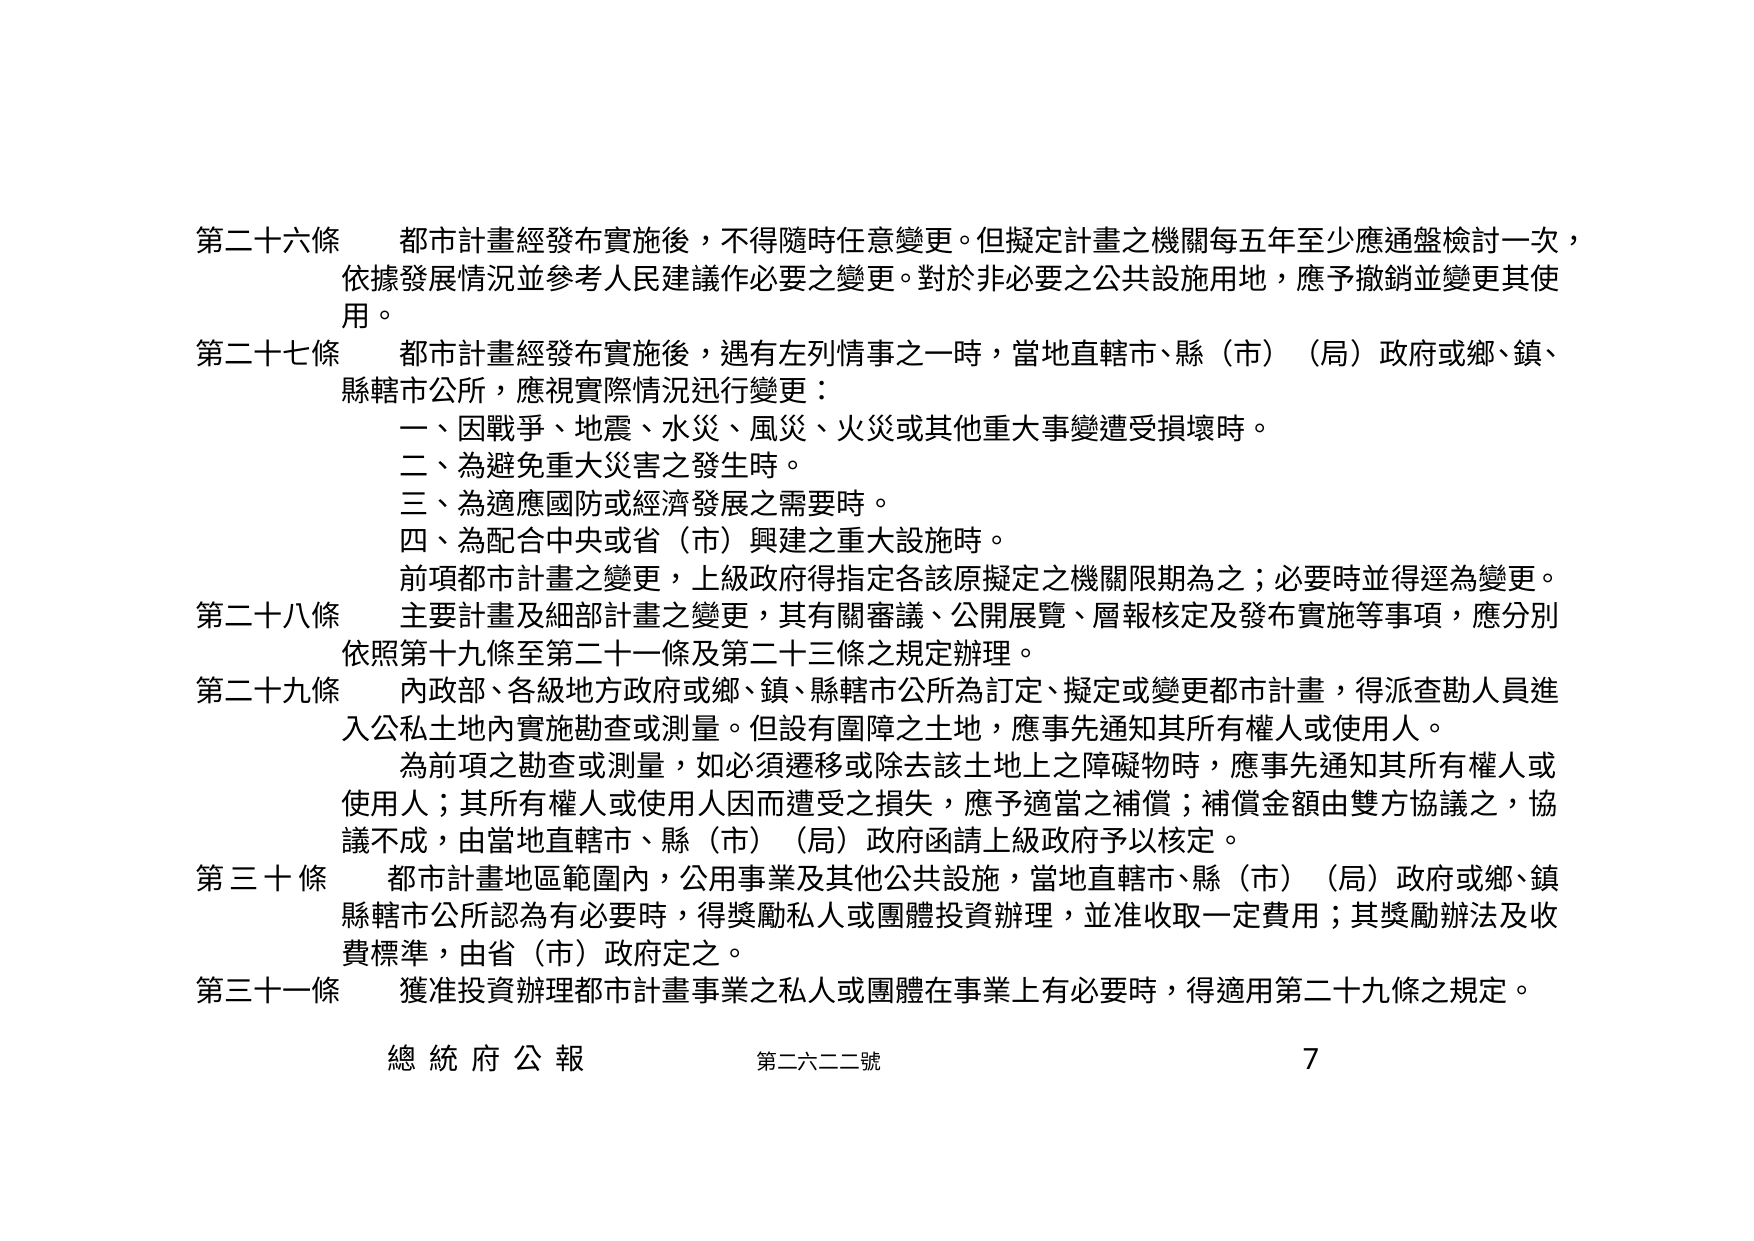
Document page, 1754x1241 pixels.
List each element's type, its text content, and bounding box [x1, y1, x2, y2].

text 為前項之勘查或測量，如必須遷移或除去該土地上之障礙物時，應事先通知其所有權人或使用人；其所有權人或使用人因而遭受之損失，應予適當之補償；補償金額由雙方協議之，協議不成，由當地直轄市、縣（市）（局）政府函請上級政府予以核定。 [341, 747, 1559, 859]
text 第二十七條 都市計畫經發布實施後，遇有左列情事之一時，當地直轄市、縣（市）（局）政府或鄉、鎮、縣轄市公所，應視實際情況迅行變更： [195, 334, 1559, 409]
text 四、為配合中央或省（市）興建之重大設施時。 [399, 522, 1559, 559]
text 前項都市計畫之變更，上級政府得指定各該原擬定之機關限期為之；必要時並得逕為變更。 [341, 559, 1559, 597]
text 第二十六條 都市計畫經發布實施後，不得隨時任意變更。但擬定計畫之機關每五年至少應通盤檢討一次，依據發展情況並參考人民建議作必要之變更。對於非必要之公共設施用地，應予撤銷並變更其使用。 [195, 222, 1559, 334]
text 二、為避免重大災害之發生時。 [399, 447, 1559, 484]
text 第三十一條 獲准投資辦理都市計畫事業之私人或團體在事業上有必要時，得適用第二十九條之規定。 [195, 972, 1559, 1009]
text 第二十八條 主要計畫及細部計畫之變更，其有關審議、公開展覽、層報核定及發布實施等事項，應分別依照第十九條至第二十一條及第二十三條之規定辦理。 [195, 597, 1559, 672]
text 一、因戰爭、地震、水災、風災、火災或其他重大事變遭受損壞時。 [399, 409, 1559, 447]
text 三、為適應國防或經濟發展之需要時。 [399, 484, 1559, 522]
text 第二十九條 內政部、各級地方政府或鄉、鎮、縣轄市公所為訂定、擬定或變更都市計畫，得派查勘人員進入公私土地內實施勘查或測量。但設有圍障之土地，應事先通知其所有權人或使用人。 [195, 672, 1559, 747]
text 第三十條 都市計畫地區範圍內，公用事業及其他公共設施，當地直轄市、縣（市）（局）政府或鄉、鎮、縣轄市公所認為有必要時，得獎勵私人或團體投資辦理，並准收取一定費用；其獎勵辦法及收費標準，由省（市）政府定之。 [195, 859, 1559, 972]
